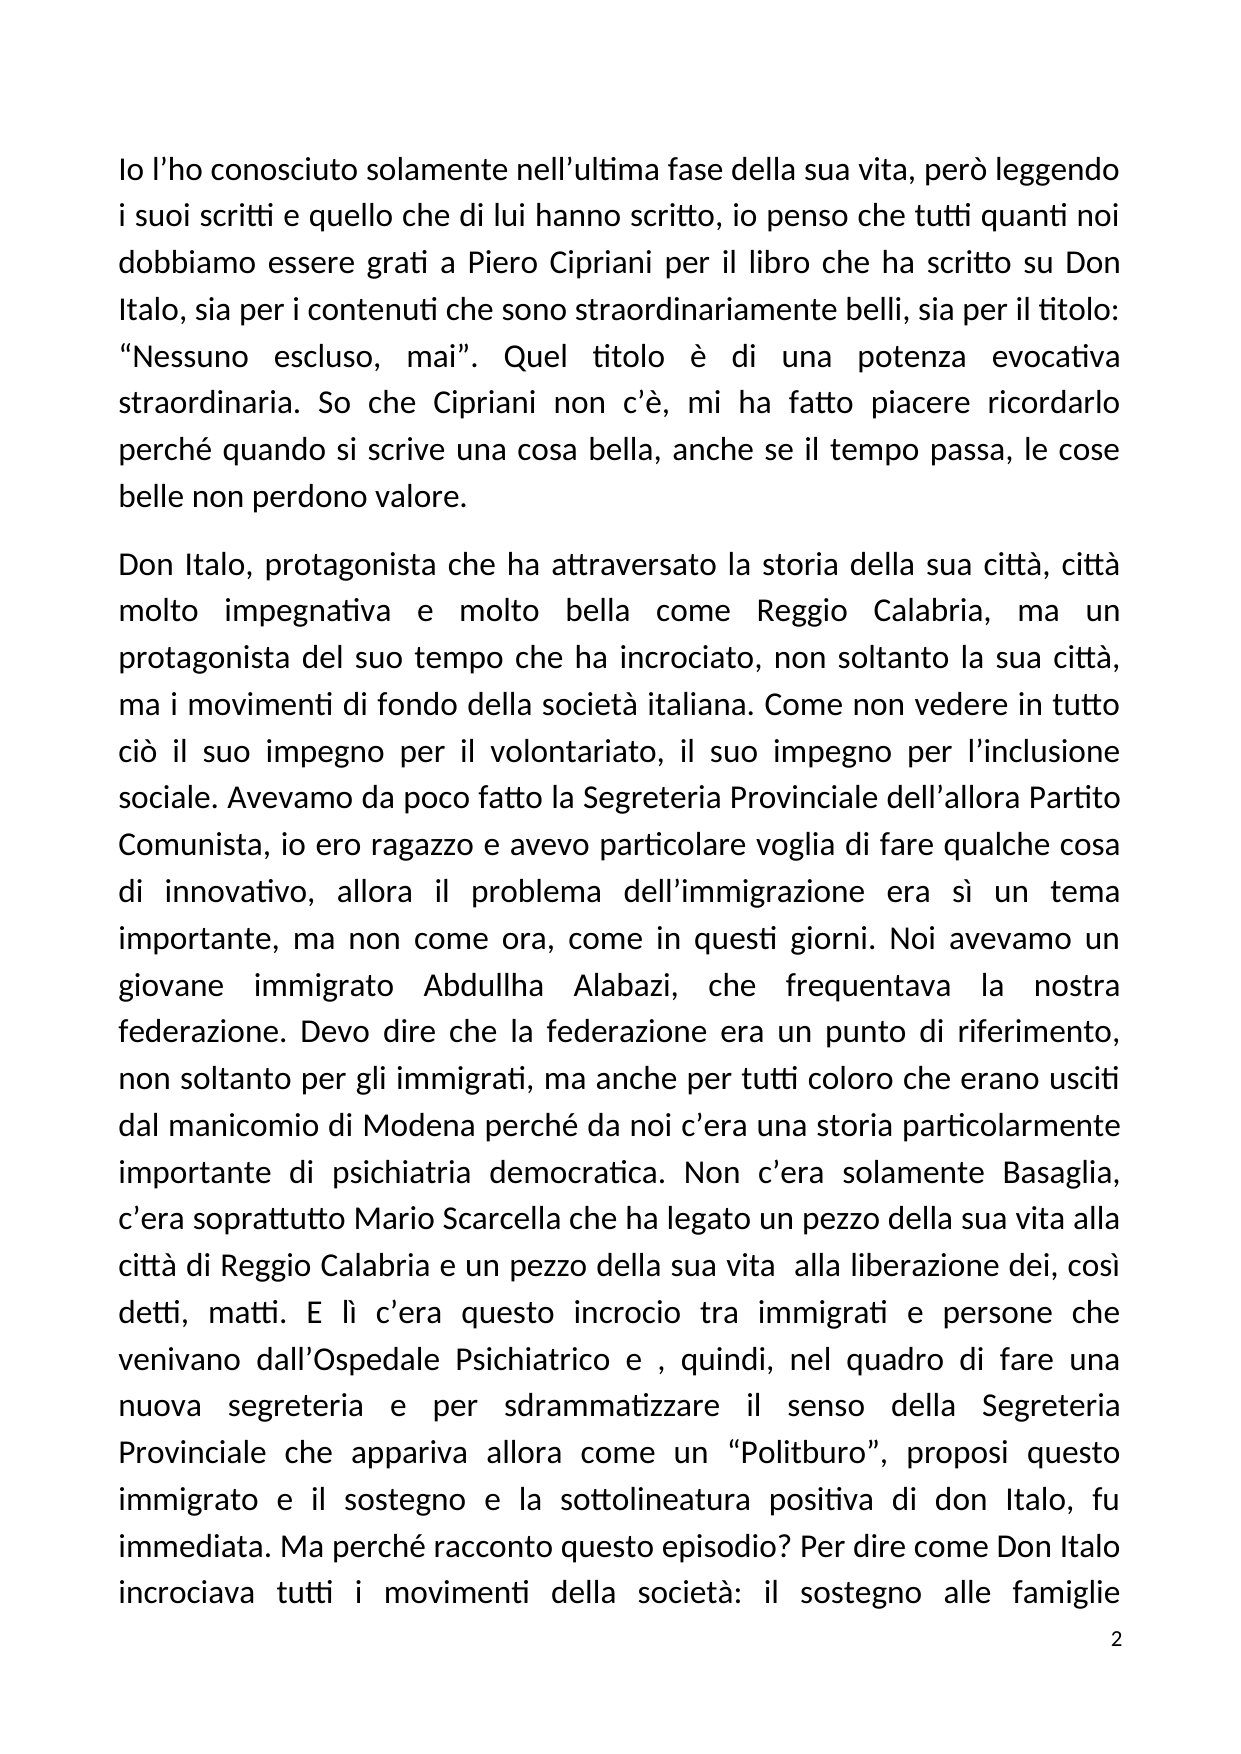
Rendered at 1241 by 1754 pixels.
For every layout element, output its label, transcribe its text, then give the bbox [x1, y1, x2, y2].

text Io l’ho conosciuto solamente nell’ultima fase della sua vita, però leggendo i suoi scritti e quello che di lui hanno scritto, io penso che tutti quanti noi dobbiamo essere grati a Piero Cipriani per il libro che ha scritto su Don Italo, sia per i contenuti che sono straordinariamente belli, sia per il titolo: “Nessuno escluso, mai”. Quel titolo è di una potenza evocativa straordinaria. So che Cipriani non c’è, mi ha fatto piacere ricordarlo perché quando si scrive una cosa bella, anche se il tempo passa, le cose belle non perdono valore. [118, 148, 1122, 516]
text Don Italo, protagonista che ha attraversato la storia della sua città, città molto impegnativa e molto bella come Reggio Calabria, ma un protagonista del suo tempo che ha incrociato, non soltanto la sua città, ma i movimenti di fondo della società italiana. Come non vedere in tutto ciò il suo impegno per il volontariato, il suo impegno per l’inclusione sociale. Avevamo da poco fatto la Segreteria Provinciale dell’allora Partito Comunista, io ero ragazzo e avevo particolare voglia di fare qualche cosa di innovativo, allora il problema dell’immigrazione era sì un tema importante, ma non come ora, come in questi giorni. Noi avevamo un giovane immigrato Abdullha Alabazi, che frequentava la nostra federazione. Devo dire che la federazione era un punto di riferimento, non soltanto per gli immigrati, ma anche per tutti coloro che erano usciti dal manicomio di Modena perché da noi c’era una storia particolarmente importante di psichiatria democratica. Non c’era solamente Basaglia, c’era soprattutto Mario Scarcella che ha legato un pezzo della sua vita alla città di Reggio Calabria e un pezzo della sua vita alla liberazione dei, così detti, matti. E lì c’era questo incrocio tra immigrati e persone che venivano dall’Ospedale Psichiatrico e , quindi, nel quadro di fare una nuova segreteria e per sdrammatizzare il senso della Segreteria Provinciale che appariva allora come un “Politburo”, proposi questo immigrato e il sostegno e la sottolineatura positiva di don Italo, fu immediata. Ma perché racconto questo episodio? Per dire come Don Italo incrociava tutti i movimenti della società: il sostegno alle famiglie [118, 543, 1122, 1612]
